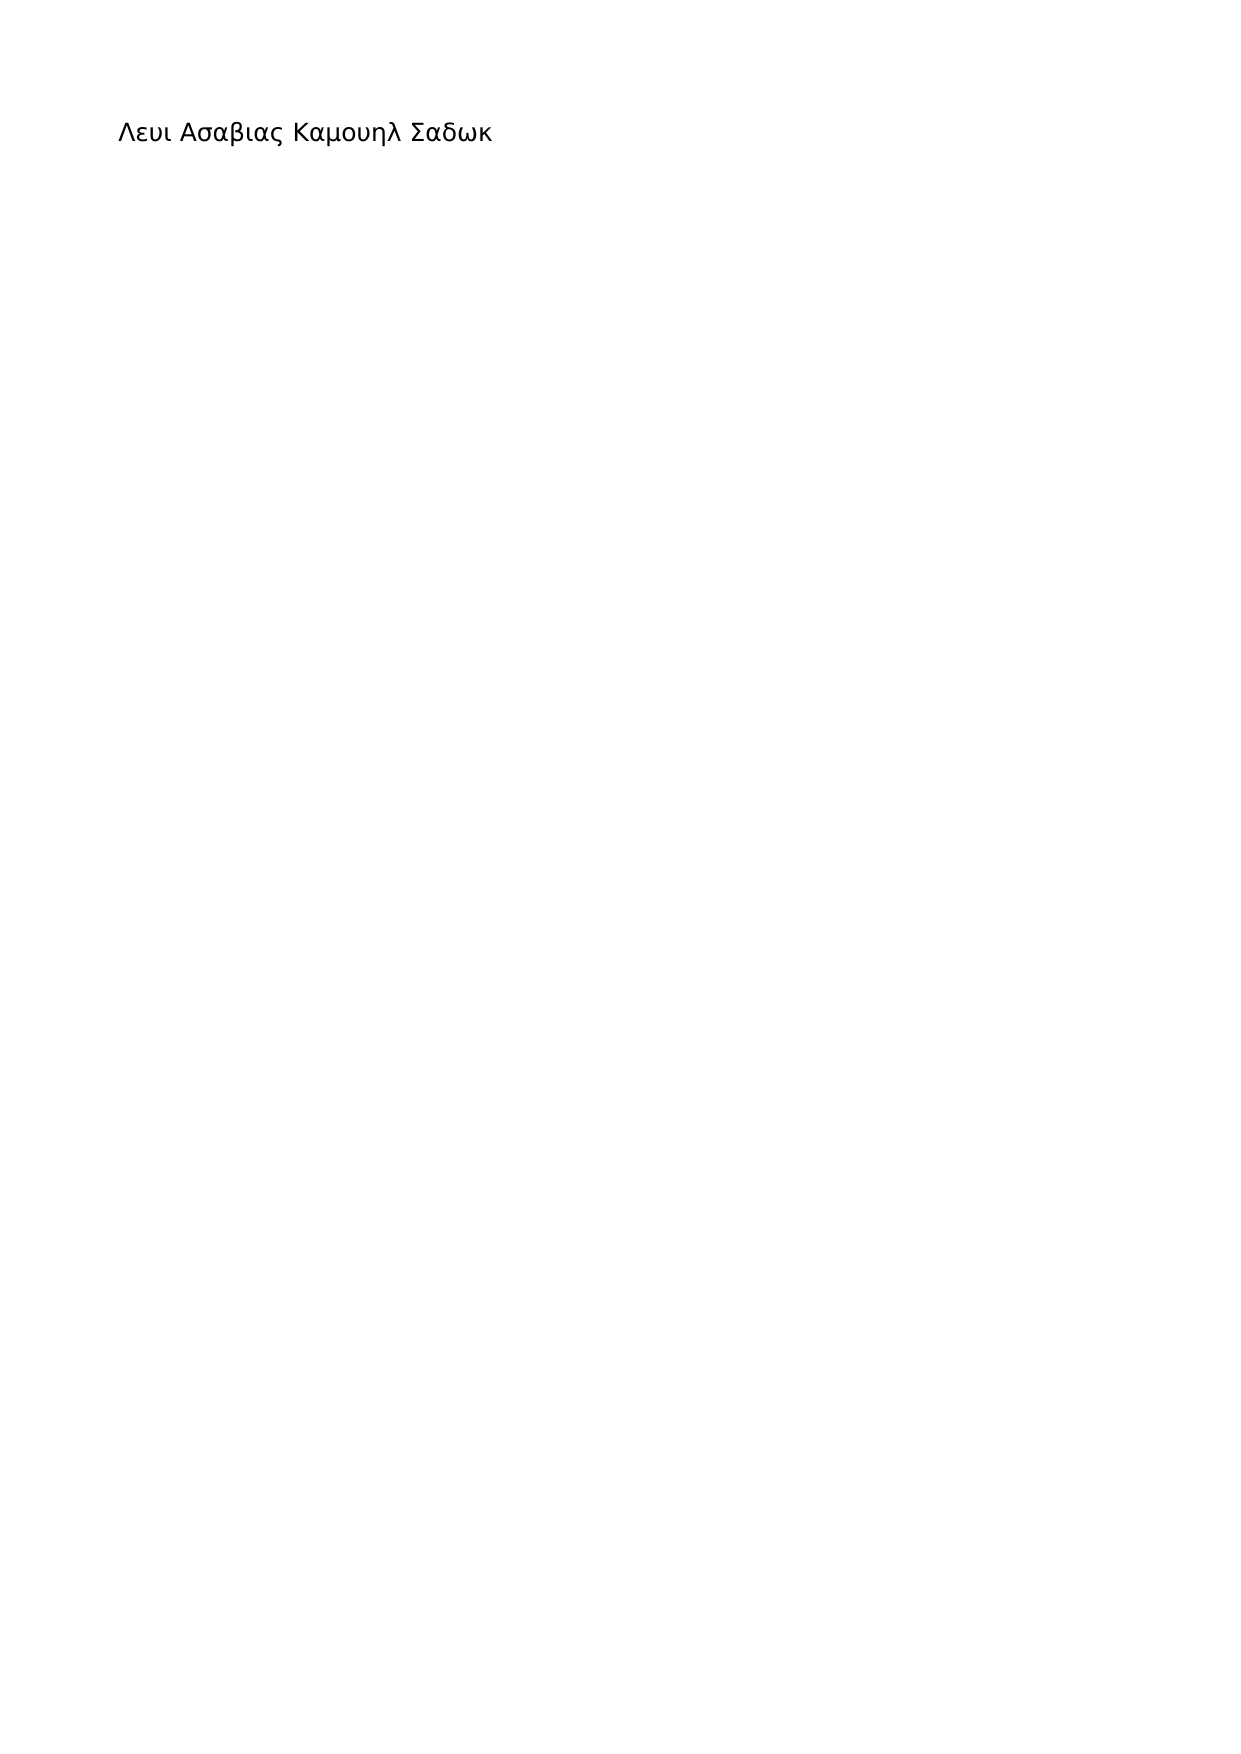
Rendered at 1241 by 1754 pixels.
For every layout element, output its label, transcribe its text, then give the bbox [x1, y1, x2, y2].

text Λευι Ασαβιας Καμουηλ Σαδωκ [118, 118, 1122, 147]
